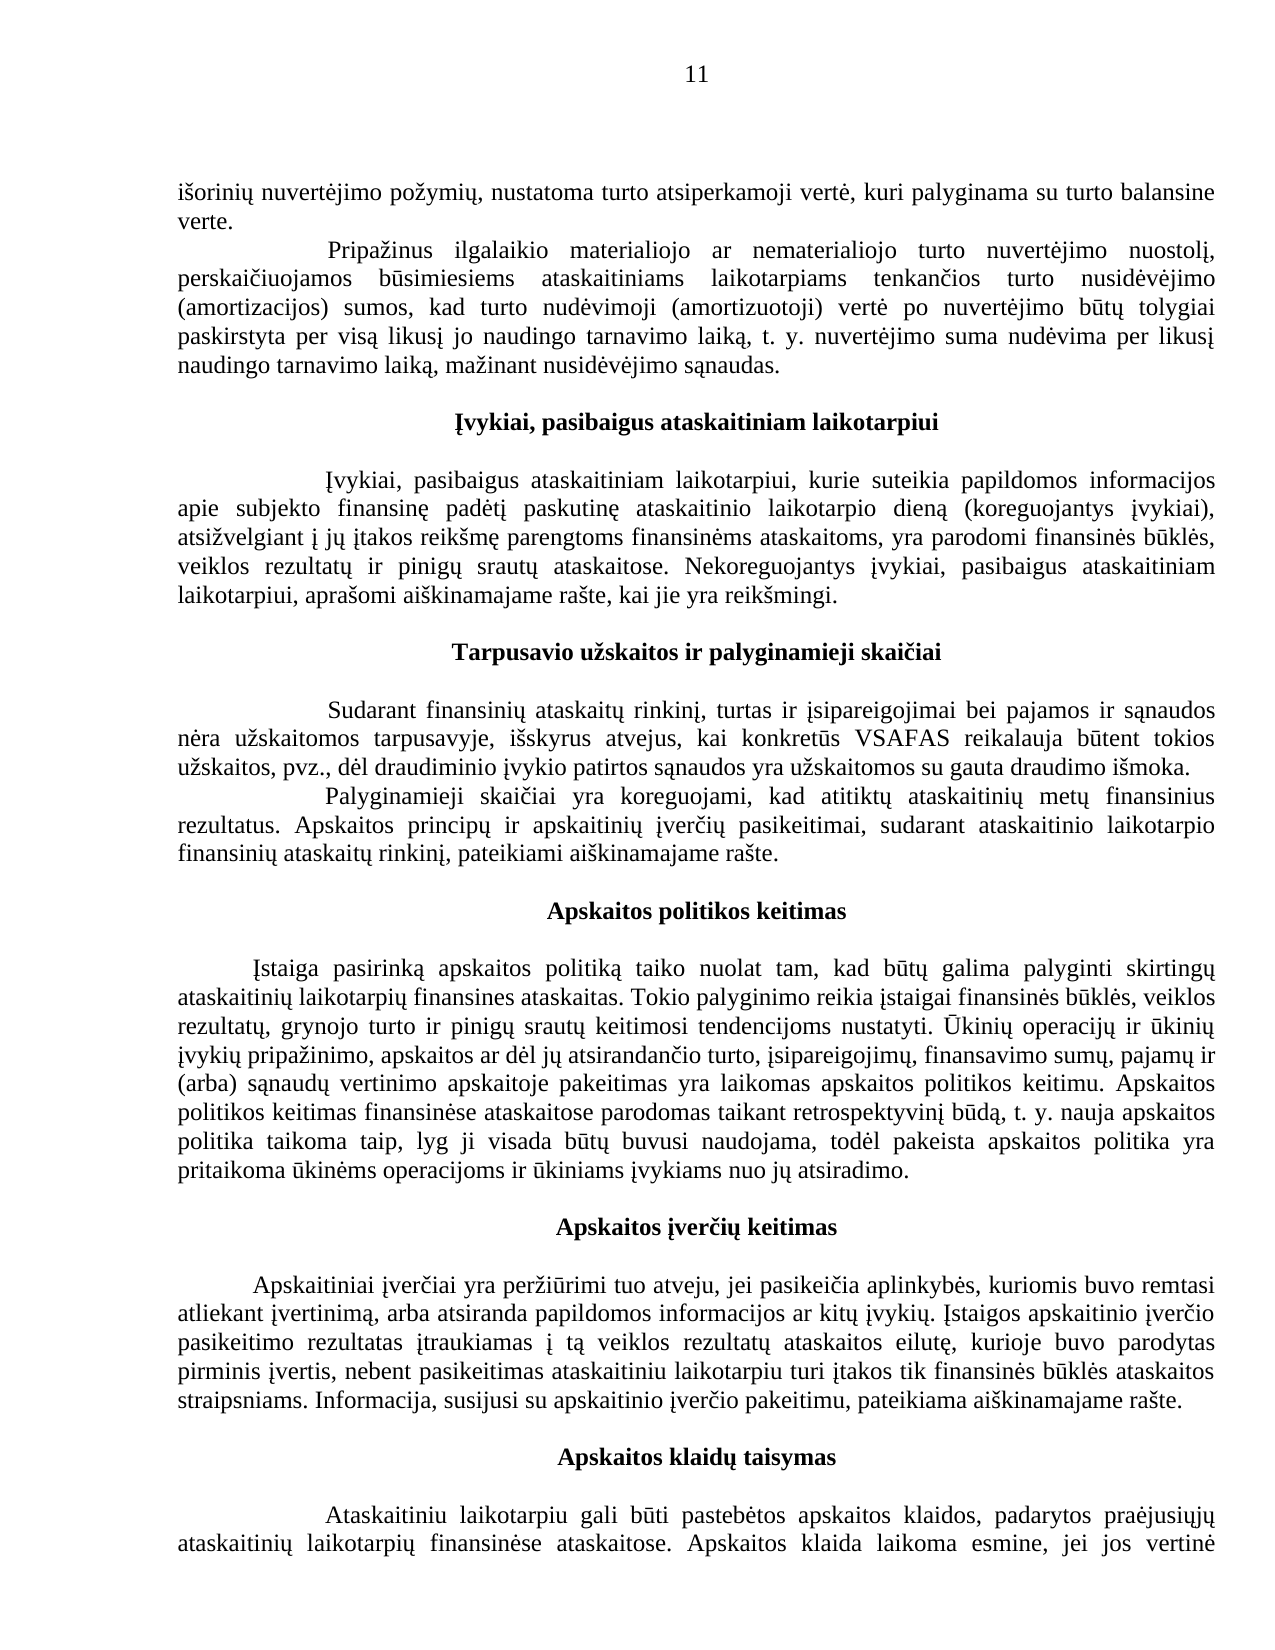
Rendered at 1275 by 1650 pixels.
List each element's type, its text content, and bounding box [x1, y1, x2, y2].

text Tarpusavio užskaitos ir palyginamieji skaičiai [177, 637, 1216, 666]
text Pripažinus ilgalaikio materialiojo ar nematerialiojo turto nuvertėjimo nuostolį, perskaičiuojamos būsimiesiems ataskaitiniams laikotarpiams tenkančios turto nusidėvėjimo (amortizacijos) sumos, kad turto nudėvimoji (amortizuotoji) vertė po nuvertėjimo būtų tolygiai paskirstyta per visą likusį jo naudingo tarnavimo laiką, t. y. nuvertėjimo suma nudėvima per likusį naudingo tarnavimo laiką, mažinant nusidėvėjimo sąnaudas. [177, 235, 1216, 378]
text Apskaitiniai įverčiai yra peržiūrimi tuo atveju, jei pasikeičia aplinkybės, kuriomis buvo remtasi atliekant įvertinimą, arba atsiranda papildomos informacijos ar kitų įvykių. Įstaigos apskaitinio įverčio pasikeitimo rezultatas įtraukiamas į tą veiklos rezultatų ataskaitos eilutę, kurioje buvo parodytas pirminis įvertis, nebent pasikeitimas ataskaitiniu laikotarpiu turi įtakos tik finansinės būklės ataskaitos straipsniams. Informacija, susijusi su apskaitinio įverčio pakeitimu, pateikiama aiškinamajame rašte. [177, 1270, 1216, 1413]
text Palyginamieji skaičiai yra koreguojami, kad atitiktų ataskaitinių metų finansinius rezultatus. Apskaitos principų ir apskaitinių įverčių pasikeitimai, sudarant ataskaitinio laikotarpio finansinių ataskaitų rinkinį, pateikiami aiškinamajame rašte. [177, 781, 1216, 867]
text Įvykiai, pasibaigus ataskaitiniam laikotarpiui, kurie suteikia papildomos informacijos apie subjekto finansinę padėtį paskutinę ataskaitinio laikotarpio dieną (koreguojantys įvykiai), atsižvelgiant į jų įtakos reikšmę parengtoms finansinėms ataskaitoms, yra parodomi finansinės būklės, veiklos rezultatų ir pinigų srautų ataskaitose. Nekoreguojantys įvykiai, pasibaigus ataskaitiniam laikotarpiui, aprašomi aiškinamajame rašte, kai jie yra reikšmingi. [177, 465, 1216, 608]
text Įstaiga pasirinką apskaitos politiką taiko nuolat tam, kad būtų galima palyginti skirtingų ataskaitinių laikotarpių finansines ataskaitas. Tokio palyginimo reikia įstaigai finansinės būklės, veiklos rezultatų, grynojo turto ir pinigų srautų keitimosi tendencijoms nustatyti. Ūkinių operacijų ir ūkinių įvykių pripažinimo, apskaitos ar dėl jų atsirandančio turto, įsipareigojimų, finansavimo sumų, pajamų ir (arba) sąnaudų vertinimo apskaitoje pakeitimas yra laikomas apskaitos politikos keitimu. Apskaitos politikos keitimas finansinėse ataskaitose parodomas taikant retrospektyvinį būdą, t. y. nauja apskaitos politika taikoma taip, lyg ji visada būtų buvusi naudojama, todėl pakeista apskaitos politika yra pritaikoma ūkinėms operacijoms ir ūkiniams įvykiams nuo jų atsiradimo. [177, 953, 1216, 1183]
text Ataskaitiniu laikotarpiu gali būti pastebėtos apskaitos klaidos, padarytos praėjusiųjų ataskaitinių laikotarpių finansinėse ataskaitose. Apskaitos klaida laikoma esmine, jei jos vertinė [177, 1500, 1216, 1557]
text Apskaitos klaidų taisymas [177, 1442, 1216, 1471]
text Sudarant finansinių ataskaitų rinkinį, turtas ir įsipareigojimai bei pajamos ir sąnaudos nėra užskaitomos tarpusavyje, išskyrus atvejus, kai konkretūs VSAFAS reikalauja būtent tokios užskaitos, pvz., dėl draudiminio įvykio patirtos sąnaudos yra užskaitomos su gauta draudimo išmoka. [177, 695, 1216, 781]
text Apskaitos įverčių keitimas [177, 1212, 1216, 1241]
text Įvykiai, pasibaigus ataskaitiniam laikotarpiui [177, 407, 1216, 436]
text išorinių nuvertėjimo požymių, nustatoma turto atsiperkamoji vertė, kuri palyginama su turto balansine verte. [177, 177, 1216, 235]
text Apskaitos politikos keitimas [177, 896, 1216, 925]
